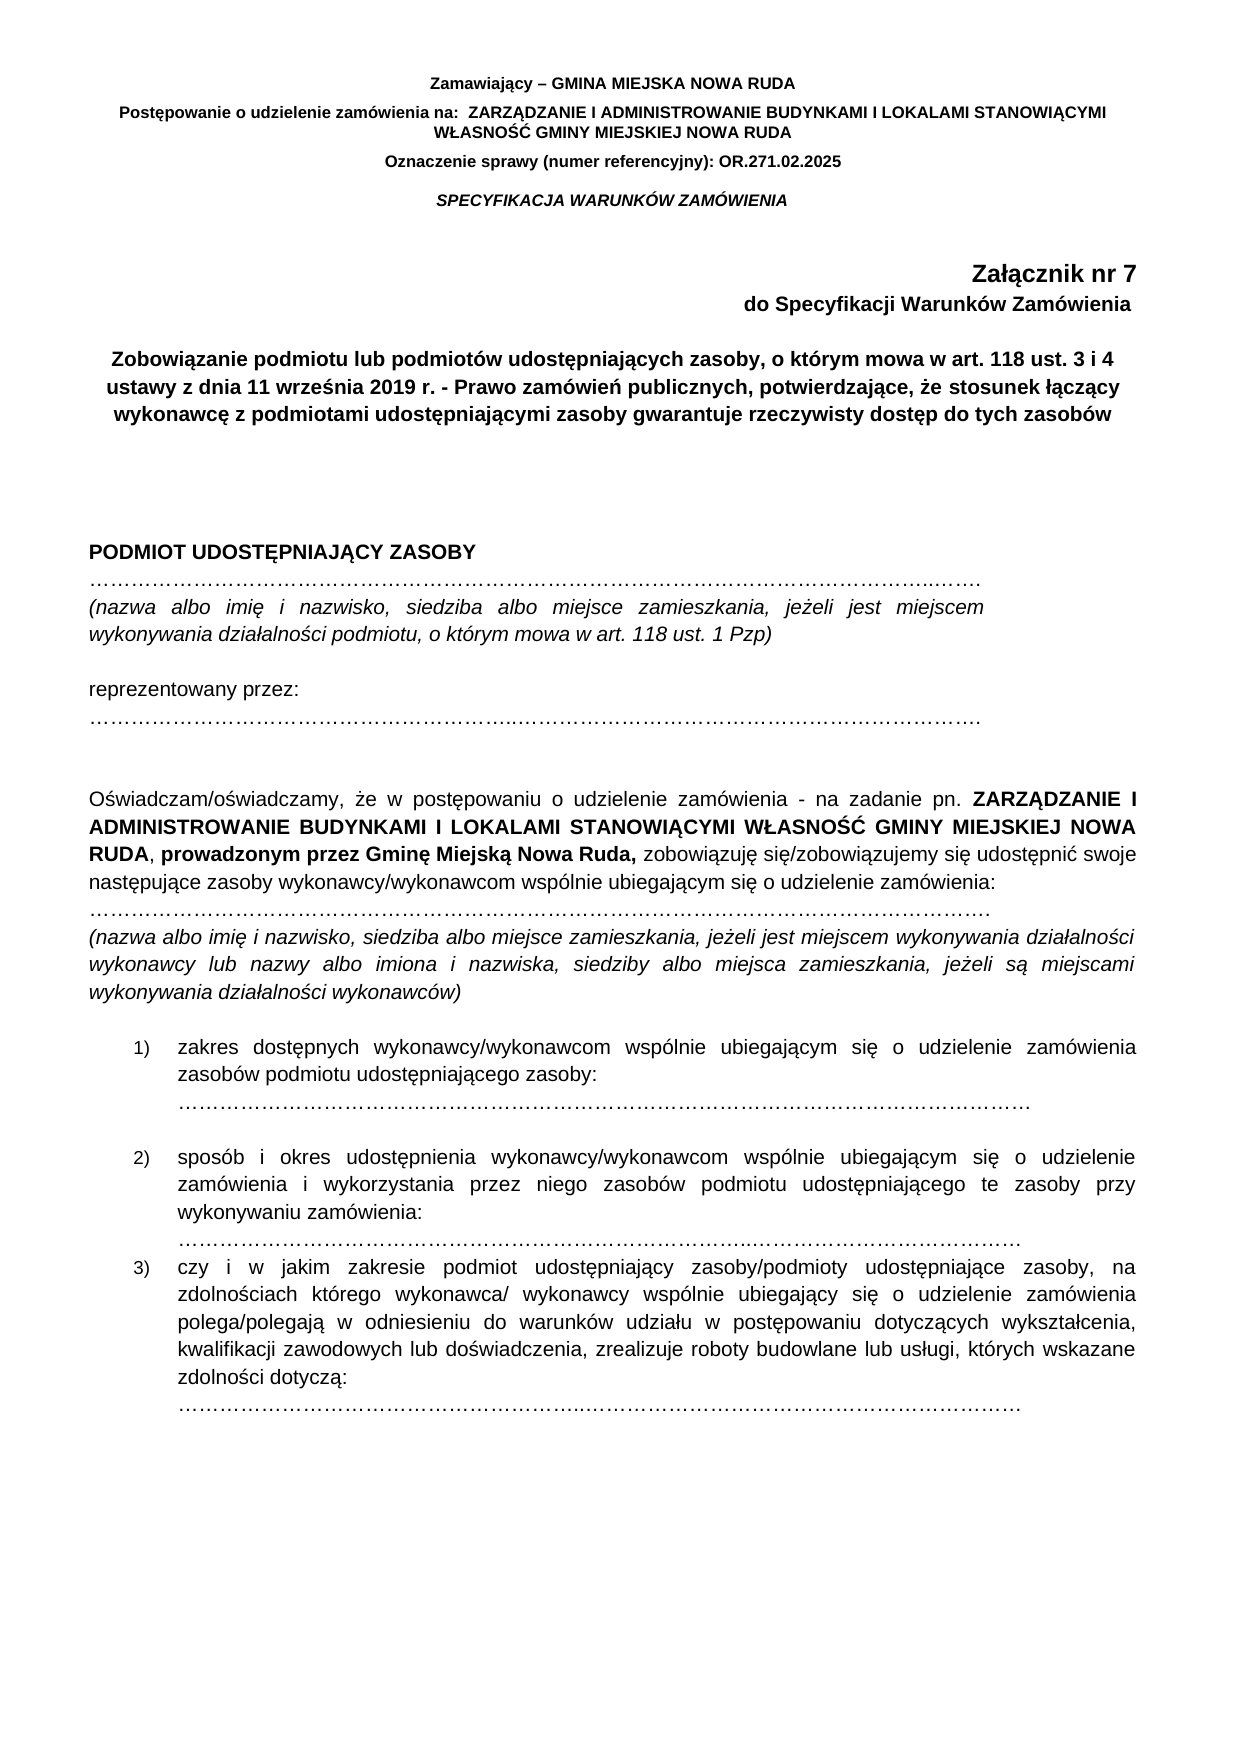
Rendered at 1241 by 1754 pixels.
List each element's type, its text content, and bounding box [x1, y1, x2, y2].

text do Specyfikacji Warunków Zamówienia [89, 292, 1137, 316]
text …………………………………………………………………………………………………………..……. [89, 567, 1142, 591]
text (nazwa albo imię i nazwisko, siedziba albo miejsce zamieszkania, jeżeli jest miejscem wykonywania działalności wykonawcy lub nazwy albo imiona i nazwiska, siedziby albo miejsca zamieszkania, jeżeli są miejscami wykonywania działalności wykonawców) [89, 925, 1137, 1004]
text ……………………………………………………..…………………………………………………………. [89, 705, 1142, 729]
text (nazwa albo imię i nazwisko, siedziba albo miejsce zamieszkania, jeżeli jest miejscem wykonywania działalności podmiotu, o którym mowa w art. 118 ust. 1 Pzp) [89, 595, 987, 646]
text Oświadczam/oświadczamy, że w postępowaniu o udzielenie zamówienia - na zadanie pn. ZARZĄDZANIE I ADMINISTROWANIE BUDYNKAMI I LOKALAMI STANOWIĄCYMI WŁASNOŚĆ GMINY MIEJSKIEJ NOWA RUDA, prowadzonym przez Gminę Miejską Nowa Ruda, zobowiązuję się/zobowiązujemy się udostępnić swoje następujące zasoby wykonawcy/wykonawcom wspólnie ubiegającym się o udzielenie zamówienia: [89, 787, 1137, 894]
list zakres dostępnych wykonawcy/wykonawcom wspólnie ubiegającym się o udzielenie zamówienia zasobów podmiotu udostępniającego zasoby: [133, 1035, 1137, 1086]
text …………………………………………………………………………………………………………… [177, 1090, 1137, 1114]
text reprezentowany przez: [89, 677, 1137, 701]
list czy i w jakim zakresie podmiot udostępniający zasoby/podmioty udostępniające zasoby, na zdolnościach którego wykonawca/ wykonawcy wspólnie ubiegający się o udzielenie zamówienia polega/polegają w odniesieniu do warunków udziału w postępowaniu dotyczących wykształcenia, kwalifikacji zawodowych lub doświadczenia, zrealizuje roboty budowlane lub usługi, których wskazane zdolności dotyczą: [133, 1255, 1137, 1389]
text Zobowiązanie podmiotu lub podmiotów udostępniających zasoby, o którym mowa w art. 118 ust. 3 i 4 ustawy z dnia 11 września 2019 r. - Prawo zamówień publicznych, potwierdzające, że stosunek łączący wykonawcę z podmiotami udostępniającymi zasoby gwarantuje rzeczywisty dostęp do tych zasobów [89, 347, 1137, 426]
text …………………………………………………..……………………………………………………… [177, 1392, 1137, 1416]
text ………………………………………………………………………..………………………………… [177, 1227, 1137, 1251]
text Załącznik nr 7 [89, 259, 1137, 288]
text …………………………………………………………………………………………………………………. [89, 897, 1137, 921]
text PODMIOT UDOSTĘPNIAJĄCY ZASOBY [89, 540, 1137, 564]
list sposób i okres udostępnienia wykonawcy/wykonawcom wspólnie ubiegającym się o udzielenie zamówienia i wykorzystania przez niego zasobów podmiotu udostępniającego te zasoby przy wykonywaniu zamówienia: [133, 1145, 1137, 1224]
